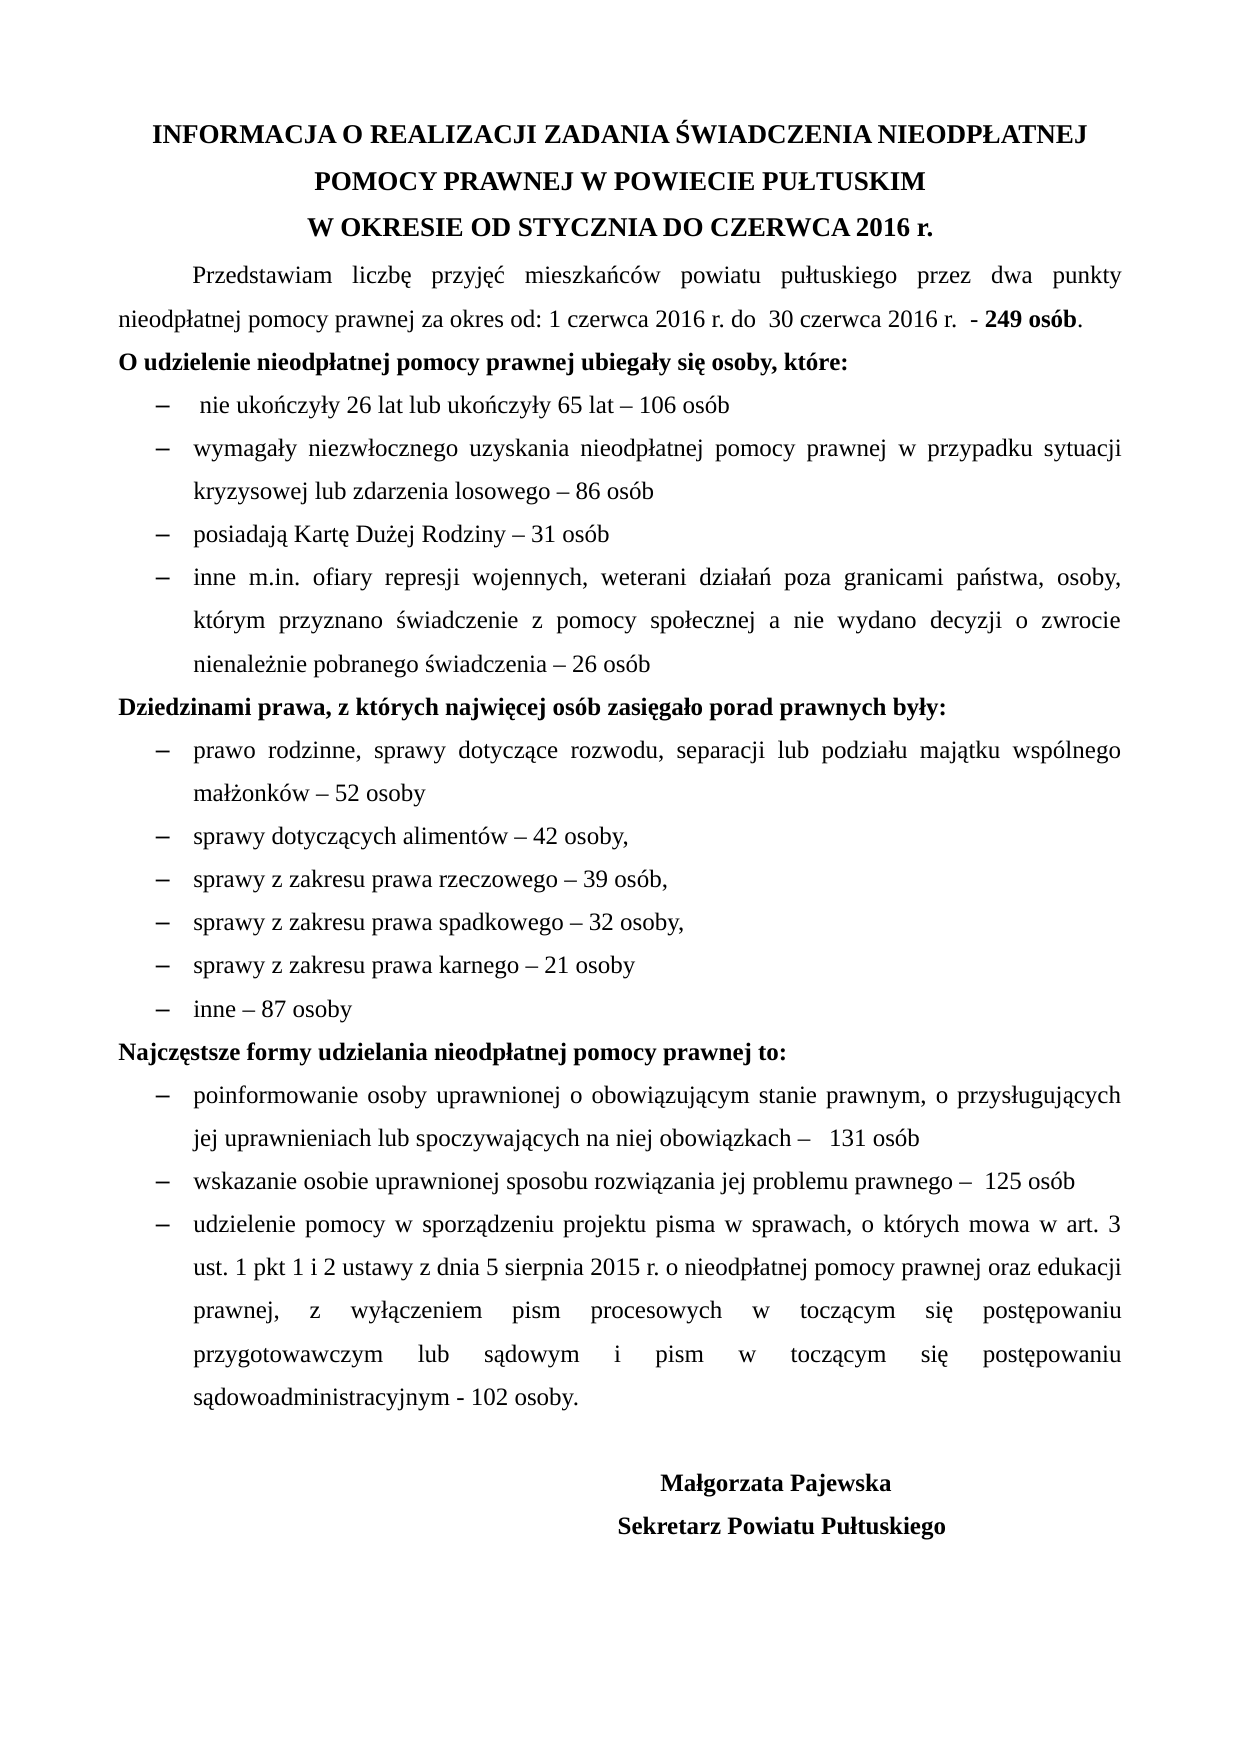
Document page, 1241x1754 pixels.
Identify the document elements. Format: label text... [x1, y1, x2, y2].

text INFORMACJA O REALIZACJI ZADANIA ŚWIADCZENIA NIEODPŁATNEJ POMOCY PRAWNEJ W POWIECIE PUŁTUSKIM [118, 118, 1122, 196]
list sprawy dotyczących alimentów – 42 osoby, [156, 821, 1122, 850]
text Przedstawiam liczbę przyjęć mieszkańców powiatu pułtuskiego przez dwa punkty nieodpłatnej pomocy prawnej za okres od: 1 czerwca 2016 r. do 30 czerwca 2016 r. - 249 osób. [118, 258, 1122, 332]
text W OKRESIE OD STYCZNIA DO CZERWCA 2016 r. [118, 211, 1122, 243]
list inne – 87 osoby [156, 994, 1122, 1022]
list wskazanie osobie uprawnionej sposobu rozwiązania jej problemu prawnego – 125 osób [156, 1166, 1122, 1195]
list sprawy z zakresu prawa spadkowego – 32 osoby, [156, 907, 1122, 936]
list prawo rodzinne, sprawy dotyczące rozwodu, separacji lub podziału majątku wspólnego małżonków – 52 osoby [156, 735, 1122, 807]
text Małgorzata Pajewska [118, 1468, 1122, 1497]
text Sekretarz Powiatu Pułtuskiego [118, 1511, 1122, 1540]
text Najczęstsze formy udzielania nieodpłatnej pomocy prawnej to: [118, 1037, 1122, 1066]
text O udzielenie nieodpłatnej pomocy prawnej ubiegały się osoby, które: [118, 347, 1122, 376]
list posiadają Kartę Dużej Rodziny – 31 osób [156, 519, 1122, 548]
text Dziedzinami prawa, z których najwięcej osób zasięgało porad prawnych były: [118, 692, 1122, 721]
list sprawy z zakresu prawa rzeczowego – 39 osób, [156, 864, 1122, 893]
list sprawy z zakresu prawa karnego – 21 osoby [156, 951, 1122, 979]
list wymagały niezwłocznego uzyskania nieodpłatnej pomocy prawnej w przypadku sytuacji kryzysowej lub zdarzenia losowego – 86 osób [156, 433, 1122, 505]
list nie ukończyły 26 lat lub ukończyły 65 lat – 106 osób [156, 390, 1122, 419]
list poinformowanie osoby uprawnionej o obowiązującym stanie prawnym, o przysługujących jej uprawnieniach lub spoczywających na niej obowiązkach – 131 osób [156, 1080, 1122, 1152]
list inne m.in. ofiary represji wojennych, weterani działań poza granicami państwa, osoby, którym przyznano świadczenie z pomocy społecznej a nie wydano decyzji o zwrocie nienależnie pobranego świadczenia – 26 osób [156, 562, 1122, 677]
list udzielenie pomocy w sporządzeniu projektu pisma w sprawach, o których mowa w art. 3 ust. 1 pkt 1 i 2 ustawy z dnia 5 sierpnia 2015 r. o nieodpłatnej pomocy prawnej oraz edukacji prawnej, z wyłączeniem pism procesowych w toczącym się postępowaniu przygotowawczym lub sądowym i pism w toczącym się postępowaniu sądowoadministracyjnym - 102 osoby. [156, 1209, 1122, 1411]
